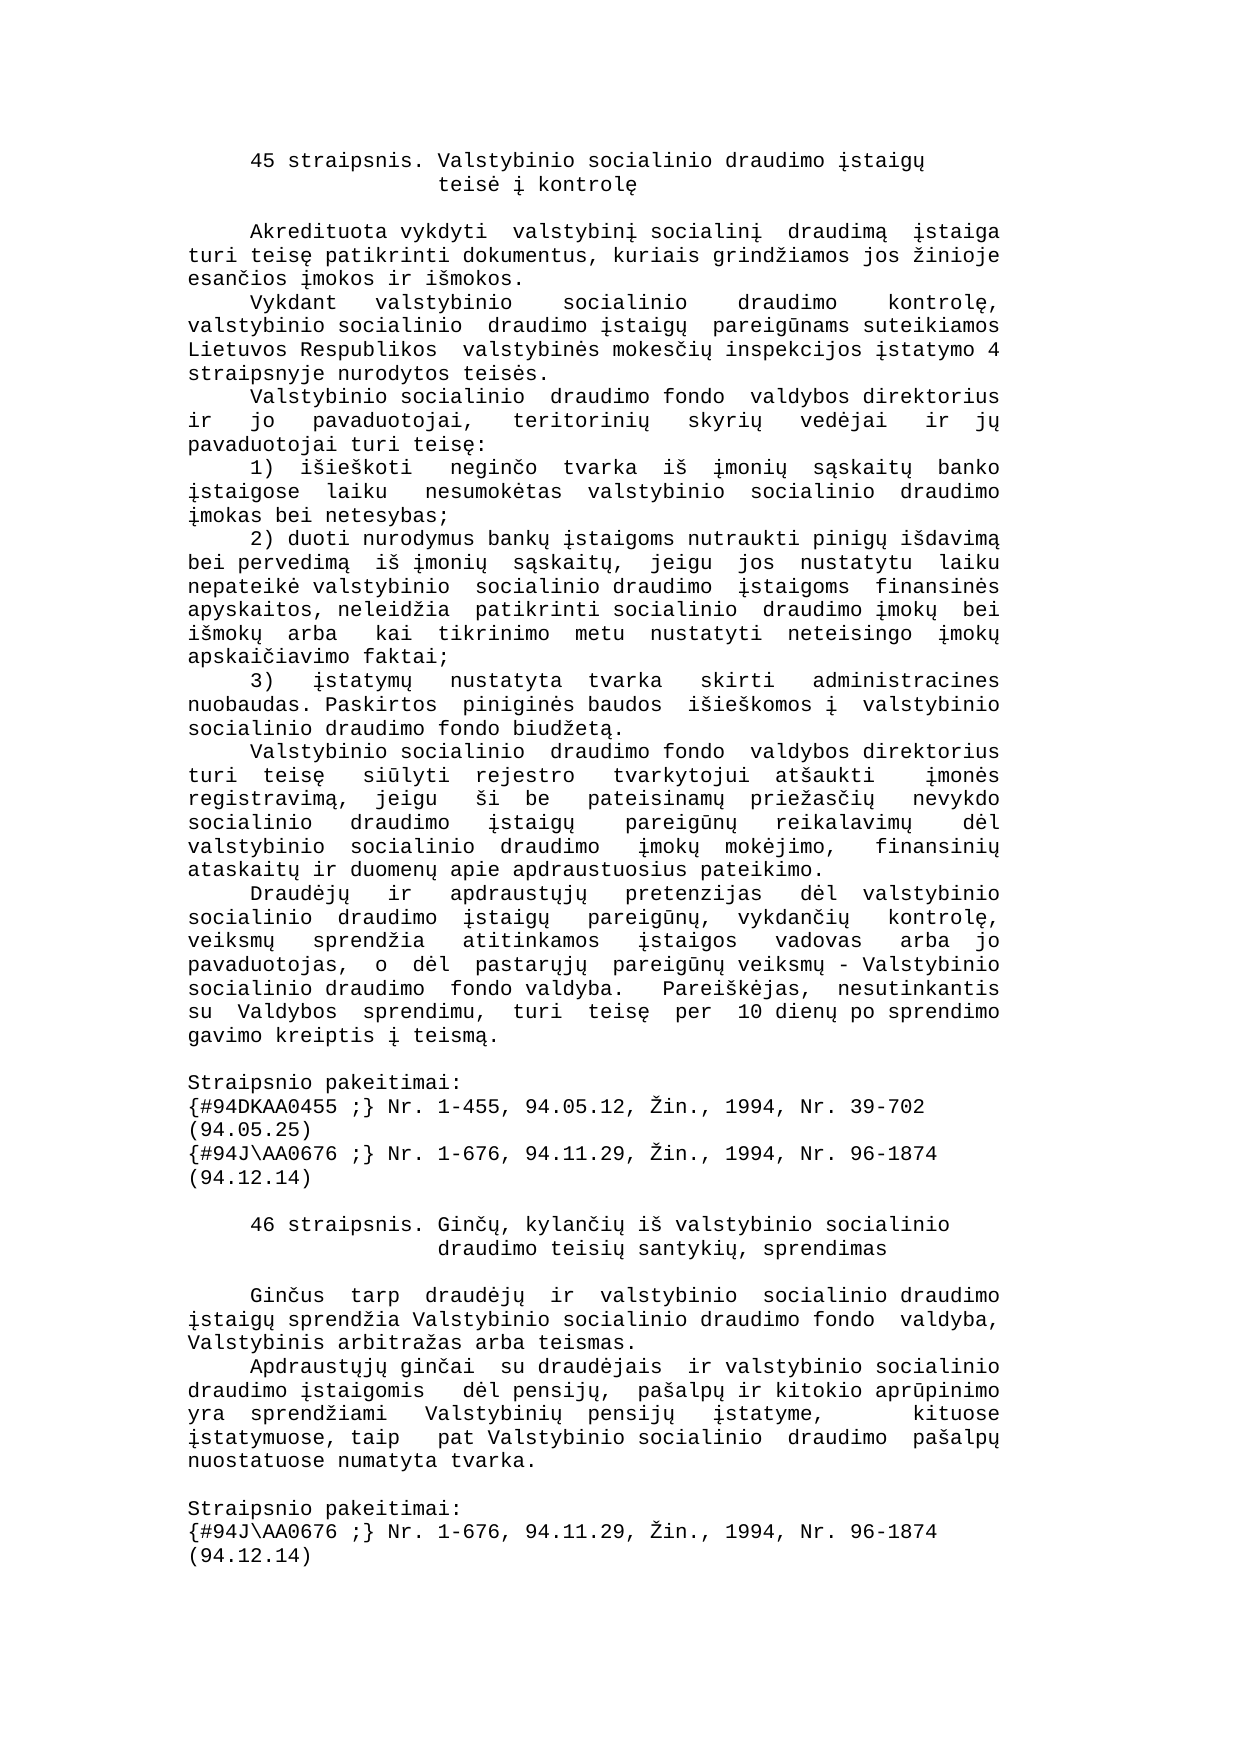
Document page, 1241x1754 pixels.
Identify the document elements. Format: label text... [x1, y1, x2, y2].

text {#94J\AA0676 ;} Nr. 1-676, 94.11.29, Žin., 1994, Nr. 96-1874 (94.12.14) [187, 1521, 1053, 1569]
text Draudėjų ir apdraustųjų pretenzijas dėl valstybinio [187, 883, 1053, 907]
text įmokas bei netesybas; [187, 505, 1053, 528]
text turi teisę patikrinti dokumentus, kuriais grindžiamos jos žinioje [187, 244, 1053, 268]
text {#94J\AA0676 ;} Nr. 1-676, 94.11.29, Žin., 1994, Nr. 96-1874 (94.12.14) [187, 1143, 1053, 1190]
text 45 straipsnis. Valstybinio socialinio draudimo įstaigų [187, 150, 1053, 174]
text teisė į kontrolę [187, 174, 1053, 197]
text draudimo teisių santykių, sprendimas [187, 1238, 1053, 1261]
text apskaičiavimo faktai; [187, 647, 1053, 670]
text ir jo pavaduotojai, teritorinių skyrių vedėjai ir jų [187, 410, 1053, 434]
text Valstybinis arbitražas arba teismas. [187, 1332, 1053, 1356]
text nuostatuose numatyta tvarka. [187, 1451, 1053, 1474]
text 46 straipsnis. Ginčų, kylančių iš valstybinio socialinio [187, 1214, 1053, 1238]
text socialinio draudimo fondo biudžetą. [187, 717, 1053, 741]
text yra sprendžiami Valstybinių pensijų įstatyme, kituose [187, 1403, 1053, 1427]
text socialinio draudimo įstaigų pareigūnų reikalavimų dėl [187, 812, 1053, 836]
text Valstybinio socialinio draudimo fondo valdybos direktorius [187, 386, 1053, 410]
text Vykdant valstybinio socialinio draudimo kontrolę, [187, 292, 1053, 316]
text nepateikė valstybinio socialinio draudimo įstaigoms finansinės [187, 576, 1053, 599]
text {#94DKAA0455 ;} Nr. 1-455, 94.05.12, Žin., 1994, Nr. 39-702 (94.05.25) [187, 1096, 1053, 1143]
text su Valdybos sprendimu, turi teisę per 10 dienų po sprendimo [187, 1001, 1053, 1025]
text straipsnyje nurodytos teisės. [187, 363, 1053, 386]
text įstatymuose, taip pat Valstybinio socialinio draudimo pašalpų [187, 1427, 1053, 1451]
text veiksmų sprendžia atitinkamos įstaigos vadovas arba jo [187, 930, 1053, 954]
text išmokų arba kai tikrinimo metu nustatyti neteisingo įmokų [187, 623, 1053, 647]
text valstybinio socialinio draudimo įstaigų pareigūnams suteikiamos [187, 316, 1053, 339]
text Ginčus tarp draudėjų ir valstybinio socialinio draudimo [187, 1285, 1053, 1309]
text bei pervedimą iš įmonių sąskaitų, jeigu jos nustatytu laiku [187, 552, 1053, 576]
text 1) išieškoti neginčo tvarka iš įmonių sąskaitų banko [187, 457, 1053, 481]
text Valstybinio socialinio draudimo fondo valdybos direktorius [187, 741, 1053, 765]
text įstaigų sprendžia Valstybinio socialinio draudimo fondo valdyba, [187, 1309, 1053, 1332]
text gavimo kreiptis į teismą. [187, 1025, 1053, 1048]
text Akredituota vykdyti valstybinį socialinį draudimą įstaiga [187, 221, 1053, 244]
text pavaduotojas, o dėl pastarųjų pareigūnų veiksmų - Valstybinio [187, 954, 1053, 978]
text registravimą, jeigu ši be pateisinamų priežasčių nevykdo [187, 788, 1053, 812]
text valstybinio socialinio draudimo įmokų mokėjimo, finansinių [187, 836, 1053, 859]
text Lietuvos Respublikos valstybinės mokesčių inspekcijos įstatymo 4 [187, 339, 1053, 363]
text apyskaitos, neleidžia patikrinti socialinio draudimo įmokų bei [187, 599, 1053, 623]
text socialinio draudimo fondo valdyba. Pareiškėjas, nesutinkantis [187, 978, 1053, 1001]
text įstaigose laiku nesumokėtas valstybinio socialinio draudimo [187, 481, 1053, 505]
text draudimo įstaigomis dėl pensijų, pašalpų ir kitokio aprūpinimo [187, 1379, 1053, 1403]
text socialinio draudimo įstaigų pareigūnų, vykdančių kontrolę, [187, 907, 1053, 930]
text Straipsnio pakeitimai: [187, 1498, 1053, 1521]
text turi teisę siūlyti rejestro tvarkytojui atšaukti įmonės [187, 765, 1053, 788]
text Apdraustųjų ginčai su draudėjais ir valstybinio socialinio [187, 1356, 1053, 1379]
text ataskaitų ir duomenų apie apdraustuosius pateikimo. [187, 859, 1053, 883]
text nuobaudas. Paskirtos piniginės baudos išieškomos į valstybinio [187, 694, 1053, 717]
text 2) duoti nurodymus bankų įstaigoms nutraukti pinigų išdavimą [187, 528, 1053, 552]
text pavaduotojai turi teisę: [187, 434, 1053, 457]
text 3) įstatymų nustatyta tvarka skirti administracines [187, 670, 1053, 694]
text Straipsnio pakeitimai: [187, 1072, 1053, 1096]
text esančios įmokos ir išmokos. [187, 268, 1053, 292]
